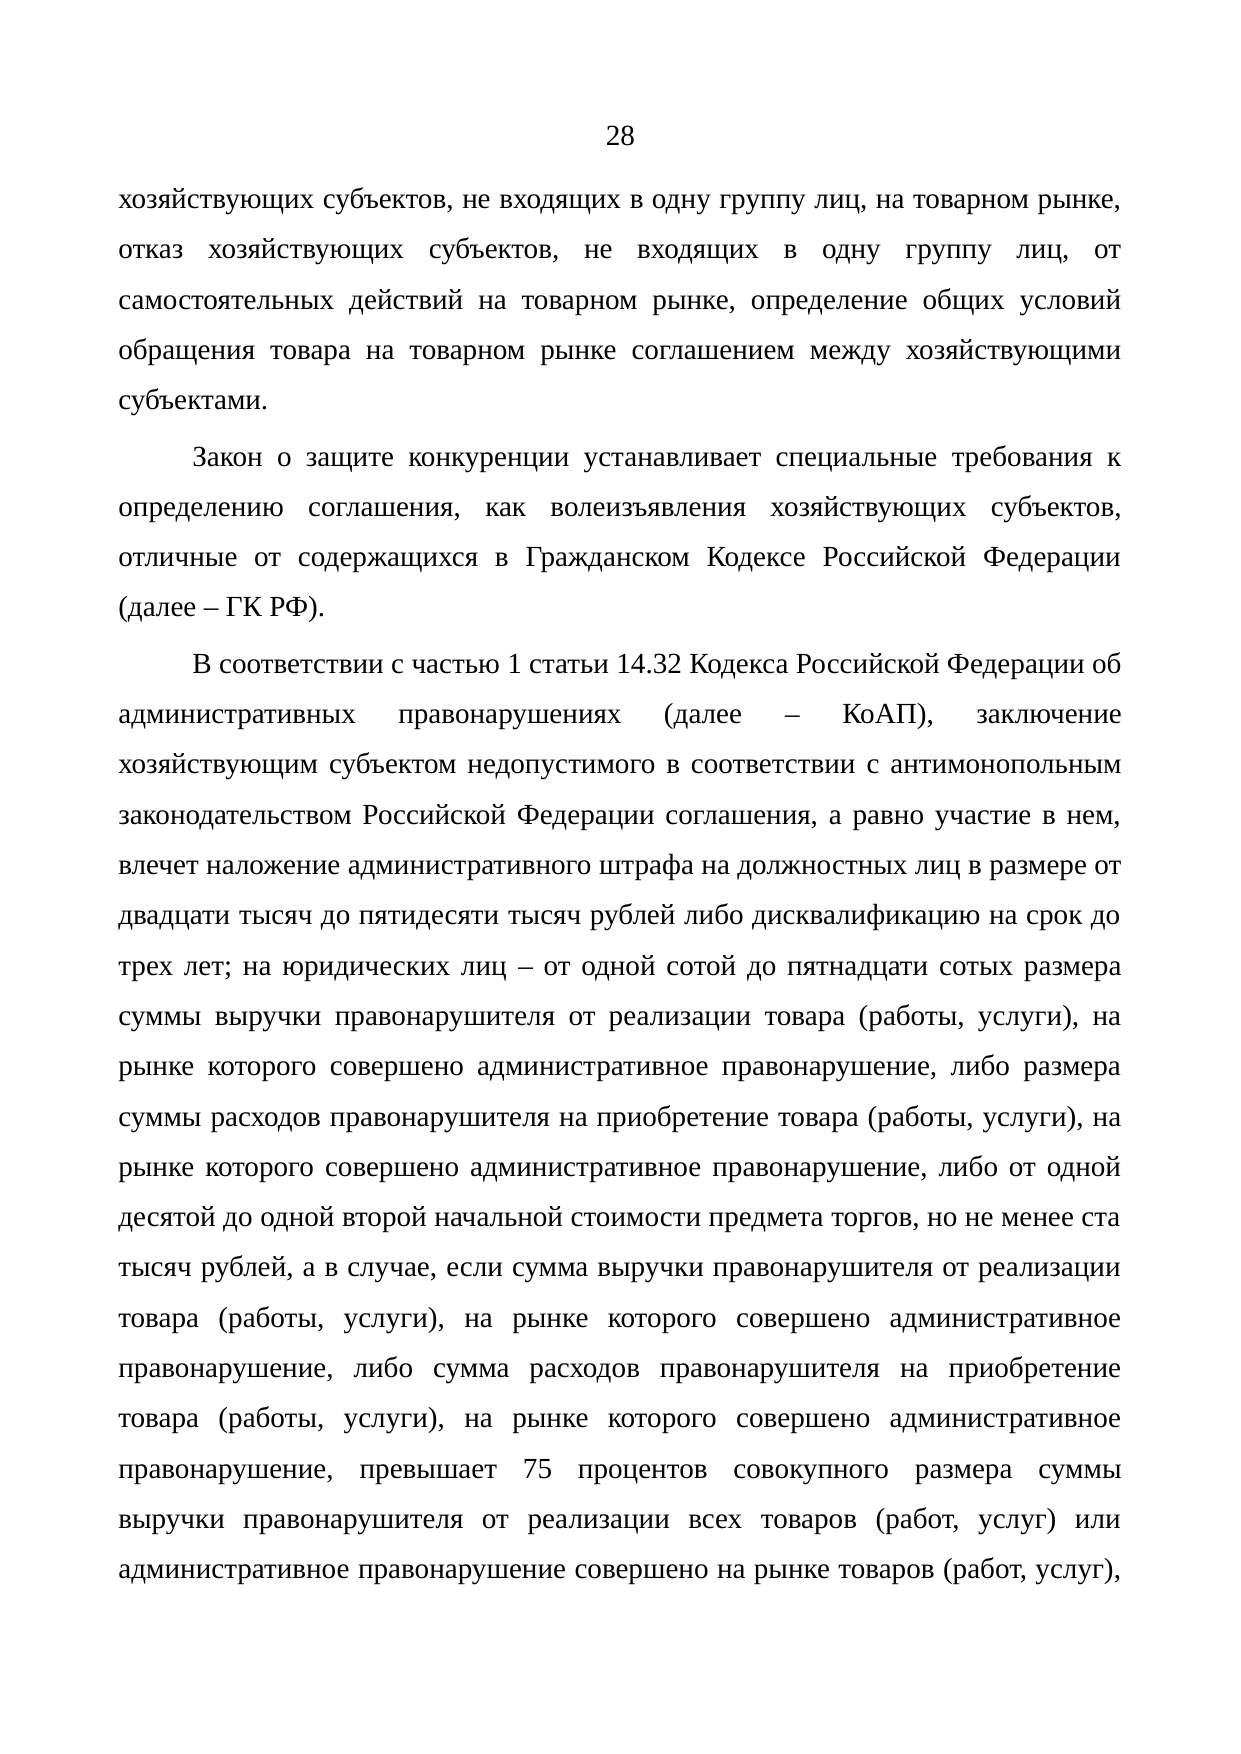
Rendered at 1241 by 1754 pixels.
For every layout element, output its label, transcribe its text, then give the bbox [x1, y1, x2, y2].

text Закон о защите конкуренции устанавливает специальные требования к определению соглашения, как волеизъявления хозяйствующих субъектов, отличные от содержащихся в Гражданском Кодексе Российской Федерации (далее – ГК РФ). [118, 439, 1122, 623]
text В соответствии с частью 1 статьи 14.32 Кодекса Российской Федерации об административных правонарушениях (далее – КоАП), заключение хозяйствующим субъектом недопустимого в соответствии с антимонопольным законодательством Российской Федерации соглашения, а равно участие в нем, влечет наложение административного штрафа на должностных лиц в размере от двадцати тысяч до пятидесяти тысяч рублей либо дисквалификацию на срок до трех лет; на юридических лиц – от одной сотой до пятнадцати сотых размера суммы выручки правонарушителя от реализации товара (работы, услуги), на рынке которого совершено административное правонарушение, либо размера суммы расходов правонарушителя на приобретение товара (работы, услуги), на рынке которого совершено административное правонарушение, либо от одной десятой до одной второй начальной стоимости предмета торгов, но не менее ста тысяч рублей, а в случае, если сумма выручки правонарушителя от реализации товара (работы, услуги), на рынке которого совершено административное правонарушение, либо сумма расходов правонарушителя на приобретение товара (работы, услуги), на рынке которого совершено административное правонарушение, превышает 75 процентов совокупного размера суммы выручки правонарушителя от реализации всех товаров (работ, услуг) или административное правонарушение совершено на рынке товаров (работ, услуг), [118, 646, 1122, 1585]
text хозяйствующих субъектов, не входящих в одну группу лиц, на товарном рынке, отказ хозяйствующих субъектов, не входящих в одну группу лиц, от самостоятельных действий на товарном рынке, определение общих условий обращения товара на товарном рынке соглашением между хозяйствующими субъектами. [118, 181, 1122, 416]
